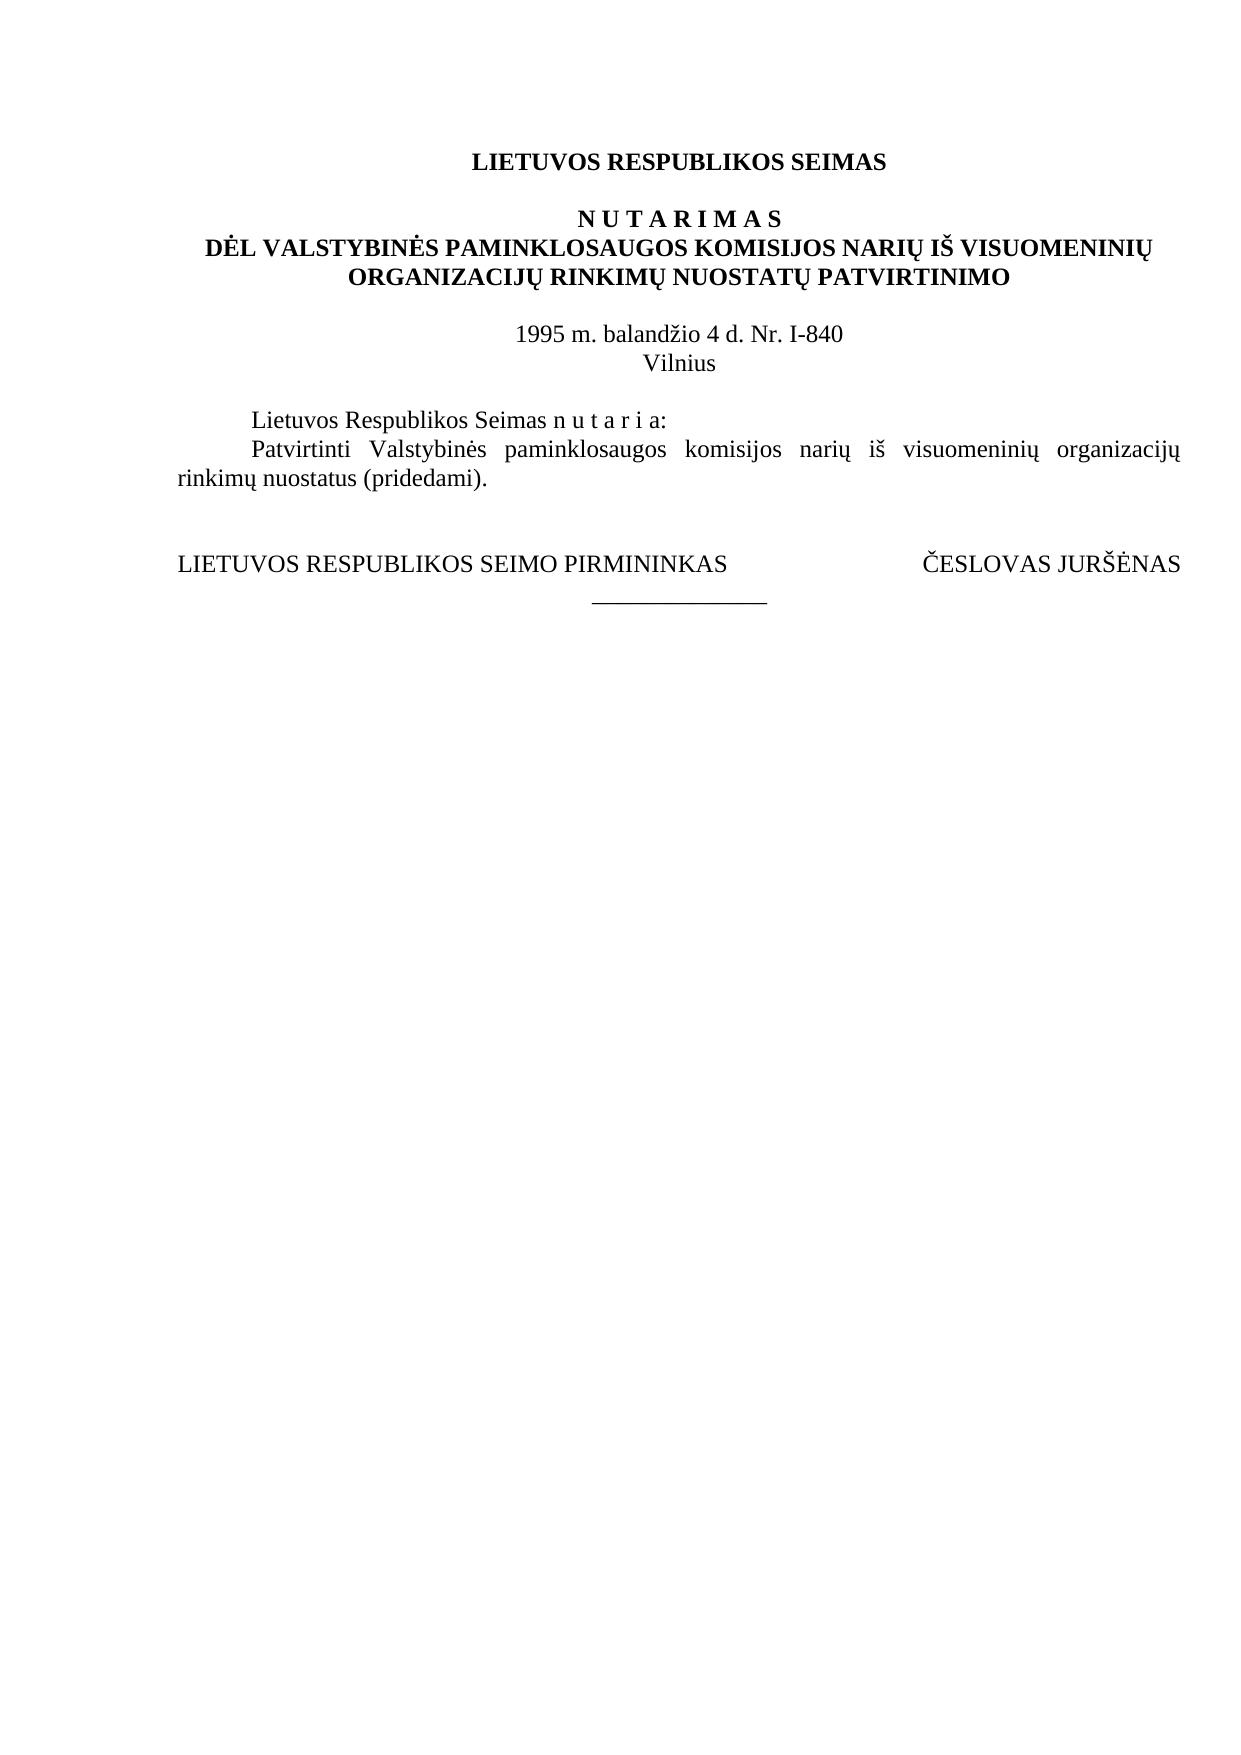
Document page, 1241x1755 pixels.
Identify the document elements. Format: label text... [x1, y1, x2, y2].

text Lietuvos Respublikos Seimas nutaria: [177, 406, 1181, 434]
text 1995 m. balandžio 4 d. Nr. I-840 [177, 319, 1181, 348]
text LIETUVOS RESPUBLIKOS SEIMO PIRMININKAS ČESLOVAS JURŠĖNAS [177, 549, 1181, 578]
text ______________ [177, 578, 1181, 607]
text Vilnius [177, 348, 1181, 377]
text DĖL VALSTYBINĖS PAMINKLOSAUGOS KOMISIJOS NARIŲ IŠ VISUOMENINIŲ ORGANIZACIJŲ RINKIMŲ NUOSTATŲ PATVIRTINIMO [177, 233, 1181, 291]
text Patvirtinti Valstybinės paminklosaugos komisijos narių iš visuomeninių organizacijų rinkimų nuostatus (pridedami). [177, 434, 1181, 492]
text N U T A R I M A S [177, 204, 1181, 233]
text LIETUVOS RESPUBLIKOS SEIMAS [177, 147, 1181, 176]
